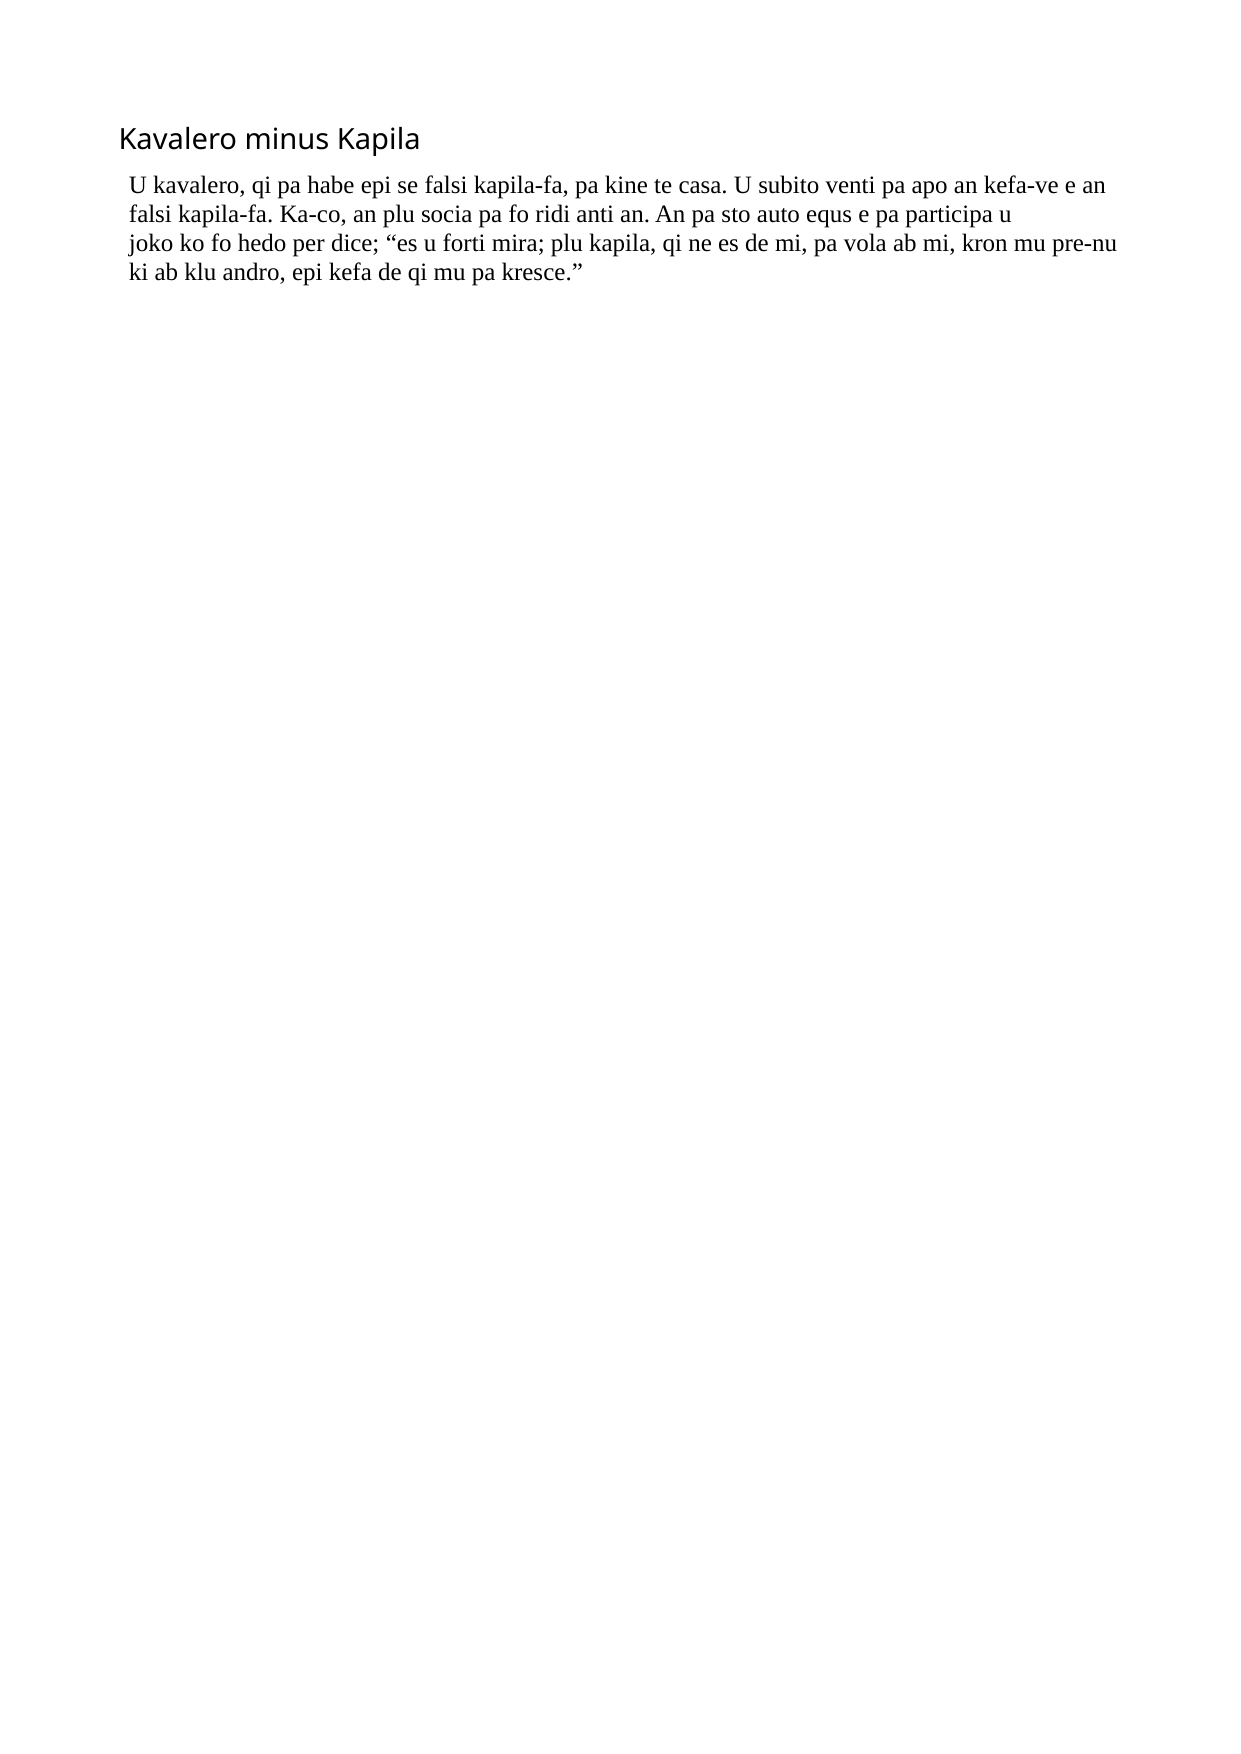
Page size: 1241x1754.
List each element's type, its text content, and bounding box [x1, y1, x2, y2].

text joko ko fo hedo per dice; “es u forti mira; plu kapila, qi ne es de mi, pa vola ab mi, kron mu pre-nu ki ab klu andro, epi kefa de qi mu pa kresce.” [129, 228, 1122, 286]
text U kavalero, qi pa habe epi se falsi kapila-fa, pa kine te casa. U subito venti pa apo an kefa-ve e an falsi kapila-fa. Ka-co, an plu socia pa fo ridi anti an. An pa sto auto equs e pa participa u [129, 171, 1122, 228]
subtitle Kavalero minus Kapila [118, 118, 1122, 158]
